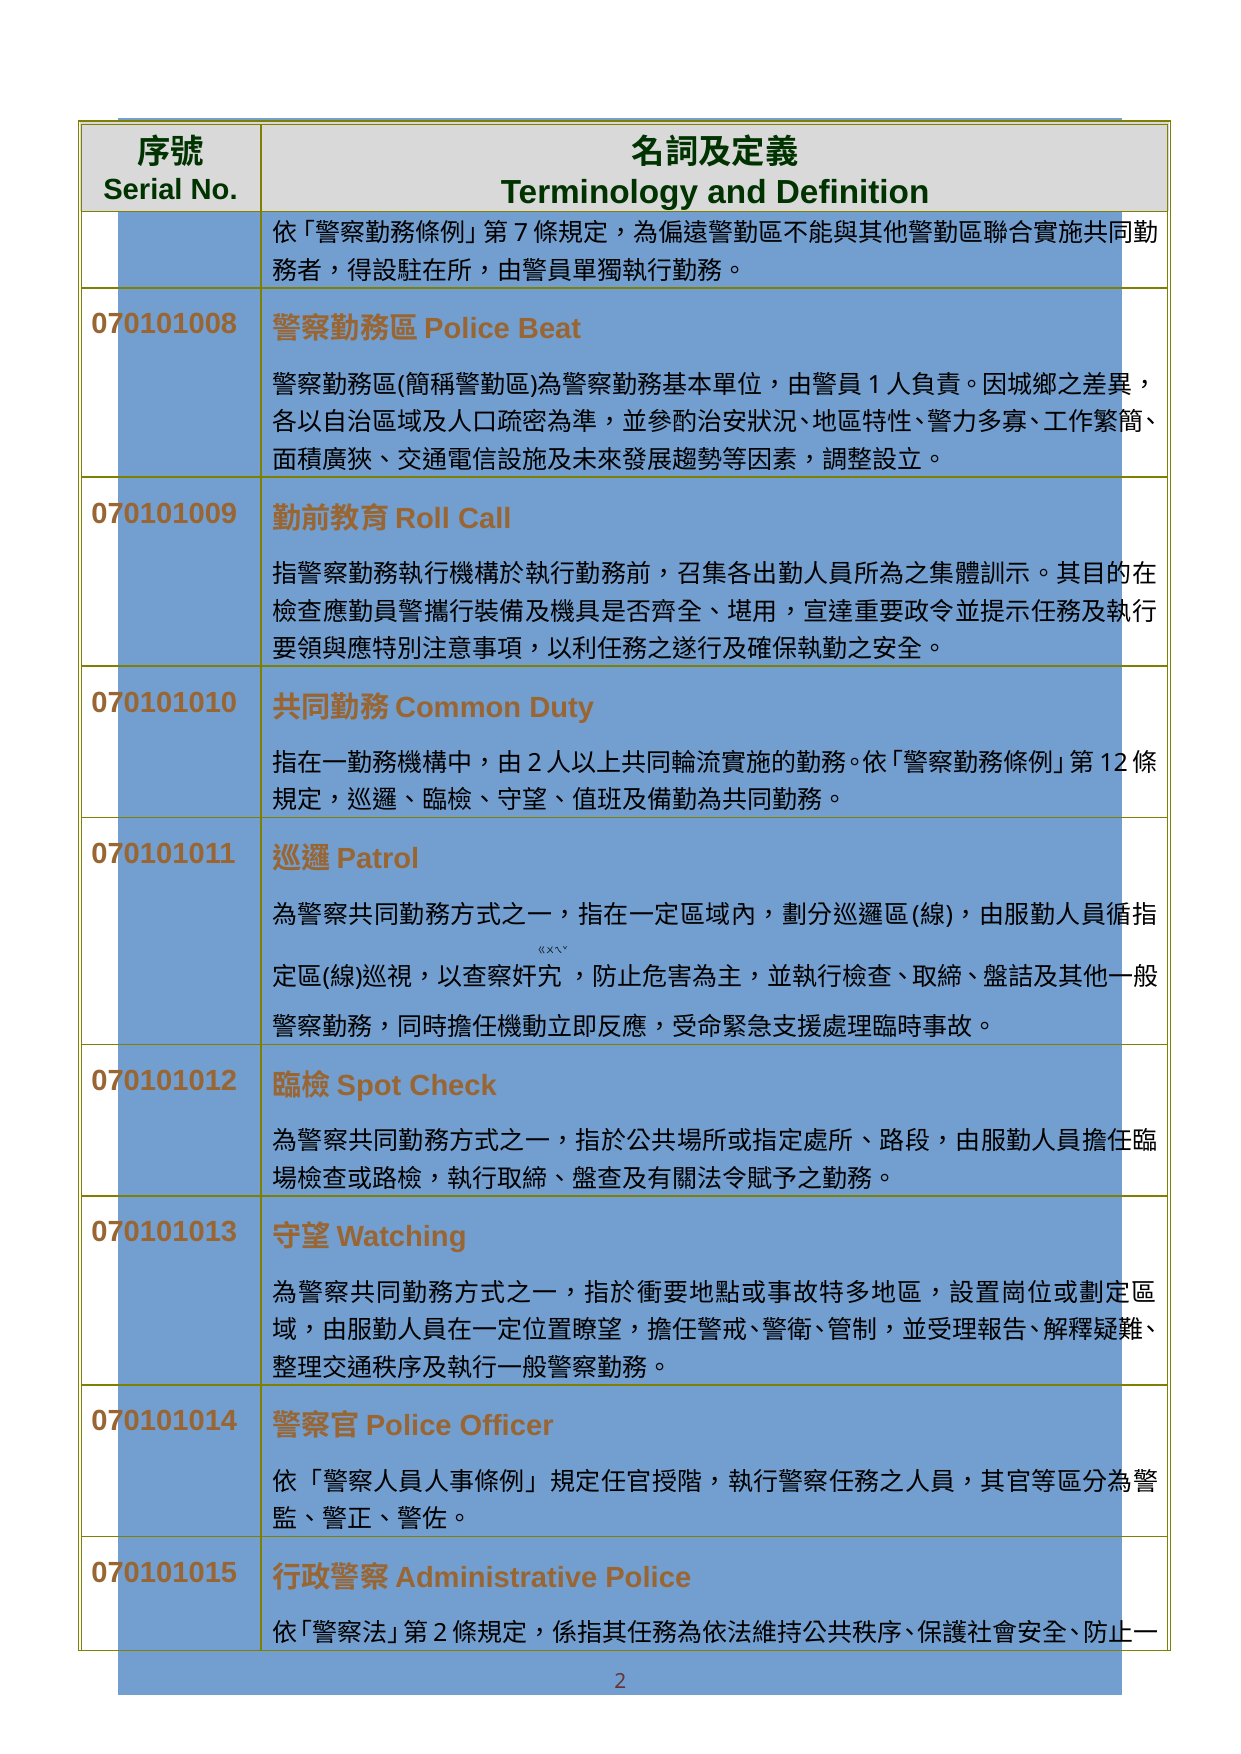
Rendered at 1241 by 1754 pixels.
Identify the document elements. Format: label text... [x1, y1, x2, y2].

table_cell 依「警察勤務條例」第7條規定，為偏遠警勤區不能與其他警勤區聯合實施共同勤務者，得設駐在所，由警員單獨執行勤務。 [262, 212, 1167, 287]
table_cell 警察官Police Officer 依「警察人員人事條例」規定任官授階，執行警察任務之人員，其官等區分為警監、警正、警佐。 [262, 1386, 1167, 1536]
table_cell 臨檢Spot Check 為警察共同勤務方式之一，指於公共場所或指定處所、路段，由服勤人員擔任臨場檢查或路檢，執行取締、盤查及有關法令賦予之勤務。 [262, 1045, 1167, 1195]
table_cell 共同勤務Common Duty 指在一勤務機構中，由2人以上共同輪流實施的勤務。依「警察勤務條例」第12條規定，巡邏、臨檢、守望、值班及備勤為共同勤務。 [262, 667, 1167, 817]
table_header 序號 Serial No. [82, 125, 260, 211]
table_cell [82, 212, 260, 287]
table_cell 勤前教育Roll Call 指警察勤務執行機構於執行勤務前，召集各出勤人員所為之集體訓示。其目的在檢查應勤員警攜行裝備及機具是否齊全、堪用，宣達重要政令並提示任務及執行要領與應特別注意事項，以利任務之遂行及確保執勤之安全。 [262, 478, 1167, 665]
table_cell 070101009 [82, 478, 260, 665]
table_cell 070101010 [82, 667, 260, 817]
table_cell 070101011 [82, 818, 260, 1043]
table_header 名詞及定義 Terminology and Definition [262, 125, 1167, 211]
table_cell 守望Watching 為警察共同勤務方式之一，指於衝要地點或事故特多地區，設置崗位或劃定區域，由服勤人員在一定位置瞭望，擔任警戒、警衛、管制，並受理報告、解釋疑難、整理交通秩序及執行一般警察勤務。 [262, 1197, 1167, 1384]
table_cell 070101008 [82, 289, 260, 476]
table_cell 070101013 [82, 1197, 260, 1384]
table_cell 070101014 [82, 1386, 260, 1536]
table_cell 行政警察Administrative Police 依「警察法」第2條規定，係指其任務為依法維持公共秩序、保護社會安全、防止一 [262, 1537, 1167, 1650]
table_cell 070101012 [82, 1045, 260, 1195]
table_cell 巡邏Patrol 為警察共同勤務方式之一，指在一定區域內，劃分巡邏區(線)，由服勤人員循指定區(線)巡視，以查察奸宄ㄍㄨㄟˇ，防止危害為主，並執行檢查、取締、盤詰及其他一般警察勤務，同時擔任機動立即反應，受命緊急支援處理臨時事故。 [262, 818, 1167, 1043]
table_cell 070101015 [82, 1537, 260, 1650]
table_cell 警察勤務區Police Beat 警察勤務區(簡稱警勤區)為警察勤務基本單位，由警員1人負責。因城鄉之差異，各以自治區域及人口疏密為準，並參酌治安狀況、地區特性、警力多寡、工作繁簡、面積廣狹、交通電信設施及未來發展趨勢等因素，調整設立。 [262, 289, 1167, 476]
